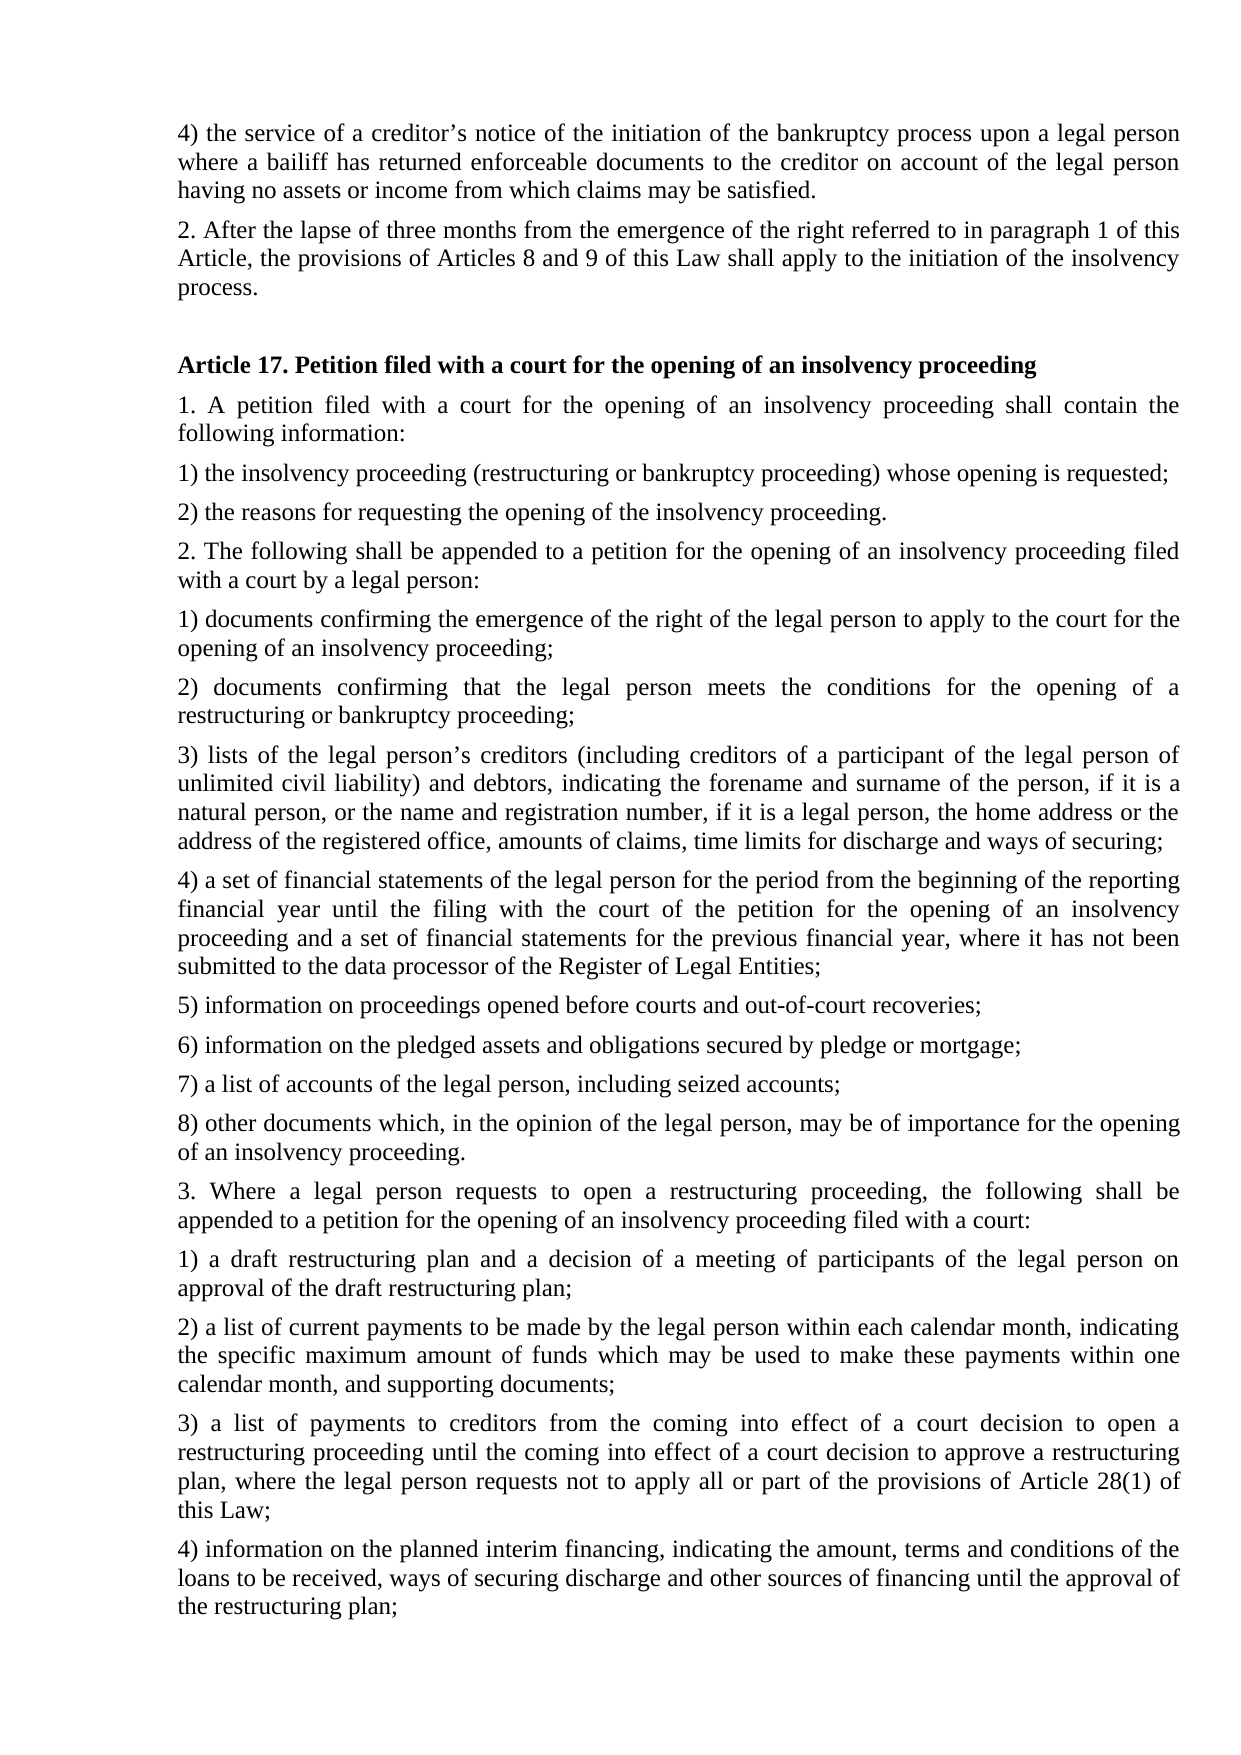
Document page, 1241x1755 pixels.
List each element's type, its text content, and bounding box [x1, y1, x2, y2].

text 1) a draft restructuring plan and a decision of a meeting of participants of the legal person on approval of the draft restructuring plan; [177, 1244, 1181, 1301]
text 3. Where a legal person requests to open a restructuring proceeding, the following shall be appended to a petition for the opening of an insolvency proceeding filed with a court: [177, 1176, 1181, 1233]
text 4) a set of financial statements of the legal person for the period from the beginning of the reporting financial year until the filing with the court of the petition for the opening of an insolvency proceeding and a set of financial statements for the previous financial year, where it has not been submitted to the data processor of the Register of Legal Entities; [177, 865, 1181, 980]
text 2. After the lapse of three months from the emergence of the right referred to in paragraph 1 of this Article, the provisions of Articles 8 and 9 of this Law shall apply to the initiation of the insolvency process. [177, 215, 1181, 301]
text 3) a list of payments to creditors from the coming into effect of a court decision to open a restructuring proceeding until the coming into effect of a court decision to approve a restructuring plan, where the legal person requests not to apply all or part of the provisions of Article 28(1) of this Law; [177, 1408, 1181, 1523]
text 2) a list of current payments to be made by the legal person within each calendar month, indicating the specific maximum amount of funds which may be used to make these payments within one calendar month, and supporting documents; [177, 1312, 1181, 1398]
text 2) documents confirming that the legal person meets the conditions for the opening of a restructuring or bankruptcy proceeding; [177, 672, 1181, 729]
text 1) the insolvency proceeding (restructuring or bankruptcy proceeding) whose opening is requested; [177, 458, 1181, 486]
text 4) information on the planned interim financing, indicating the amount, terms and conditions of the loans to be received, ways of securing discharge and other sources of financing until the approval of the restructuring plan; [177, 1534, 1181, 1620]
text 7) a list of accounts of the legal person, including seized accounts; [177, 1069, 1181, 1098]
text 1. A petition filed with a court for the opening of an insolvency proceeding shall contain the following information: [177, 390, 1181, 447]
text 4) the service of a creditor’s notice of the initiation of the bankruptcy process upon a legal person where a bailiff has returned enforceable documents to the creditor on account of the legal person having no assets or income from which claims may be satisfied. [177, 118, 1181, 204]
text Article 17. Petition filed with a court for the opening of an insolvency proceeding [177, 351, 1181, 379]
text 2) the reasons for requesting the opening of the insolvency proceeding. [177, 497, 1181, 526]
text 6) information on the pledged assets and obligations secured by pledge or mortgage; [177, 1030, 1181, 1058]
text 3) lists of the legal person’s creditors (including creditors of a participant of the legal person of unlimited civil liability) and debtors, indicating the forename and surname of the person, if it is a natural person, or the name and registration number, if it is a legal person, the home address or the address of the registered office, amounts of claims, time limits for discharge and ways of securing; [177, 740, 1181, 855]
text 5) information on proceedings opened before courts and out-of-court recoveries; [177, 991, 1181, 1019]
text 2. The following shall be appended to a petition for the opening of an insolvency proceeding filed with a court by a legal person: [177, 536, 1181, 593]
text 8) other documents which, in the opinion of the legal person, may be of importance for the opening of an insolvency proceeding. [177, 1108, 1181, 1166]
text 1) documents confirming the emergence of the right of the legal person to apply to the court for the opening of an insolvency proceeding; [177, 604, 1181, 661]
